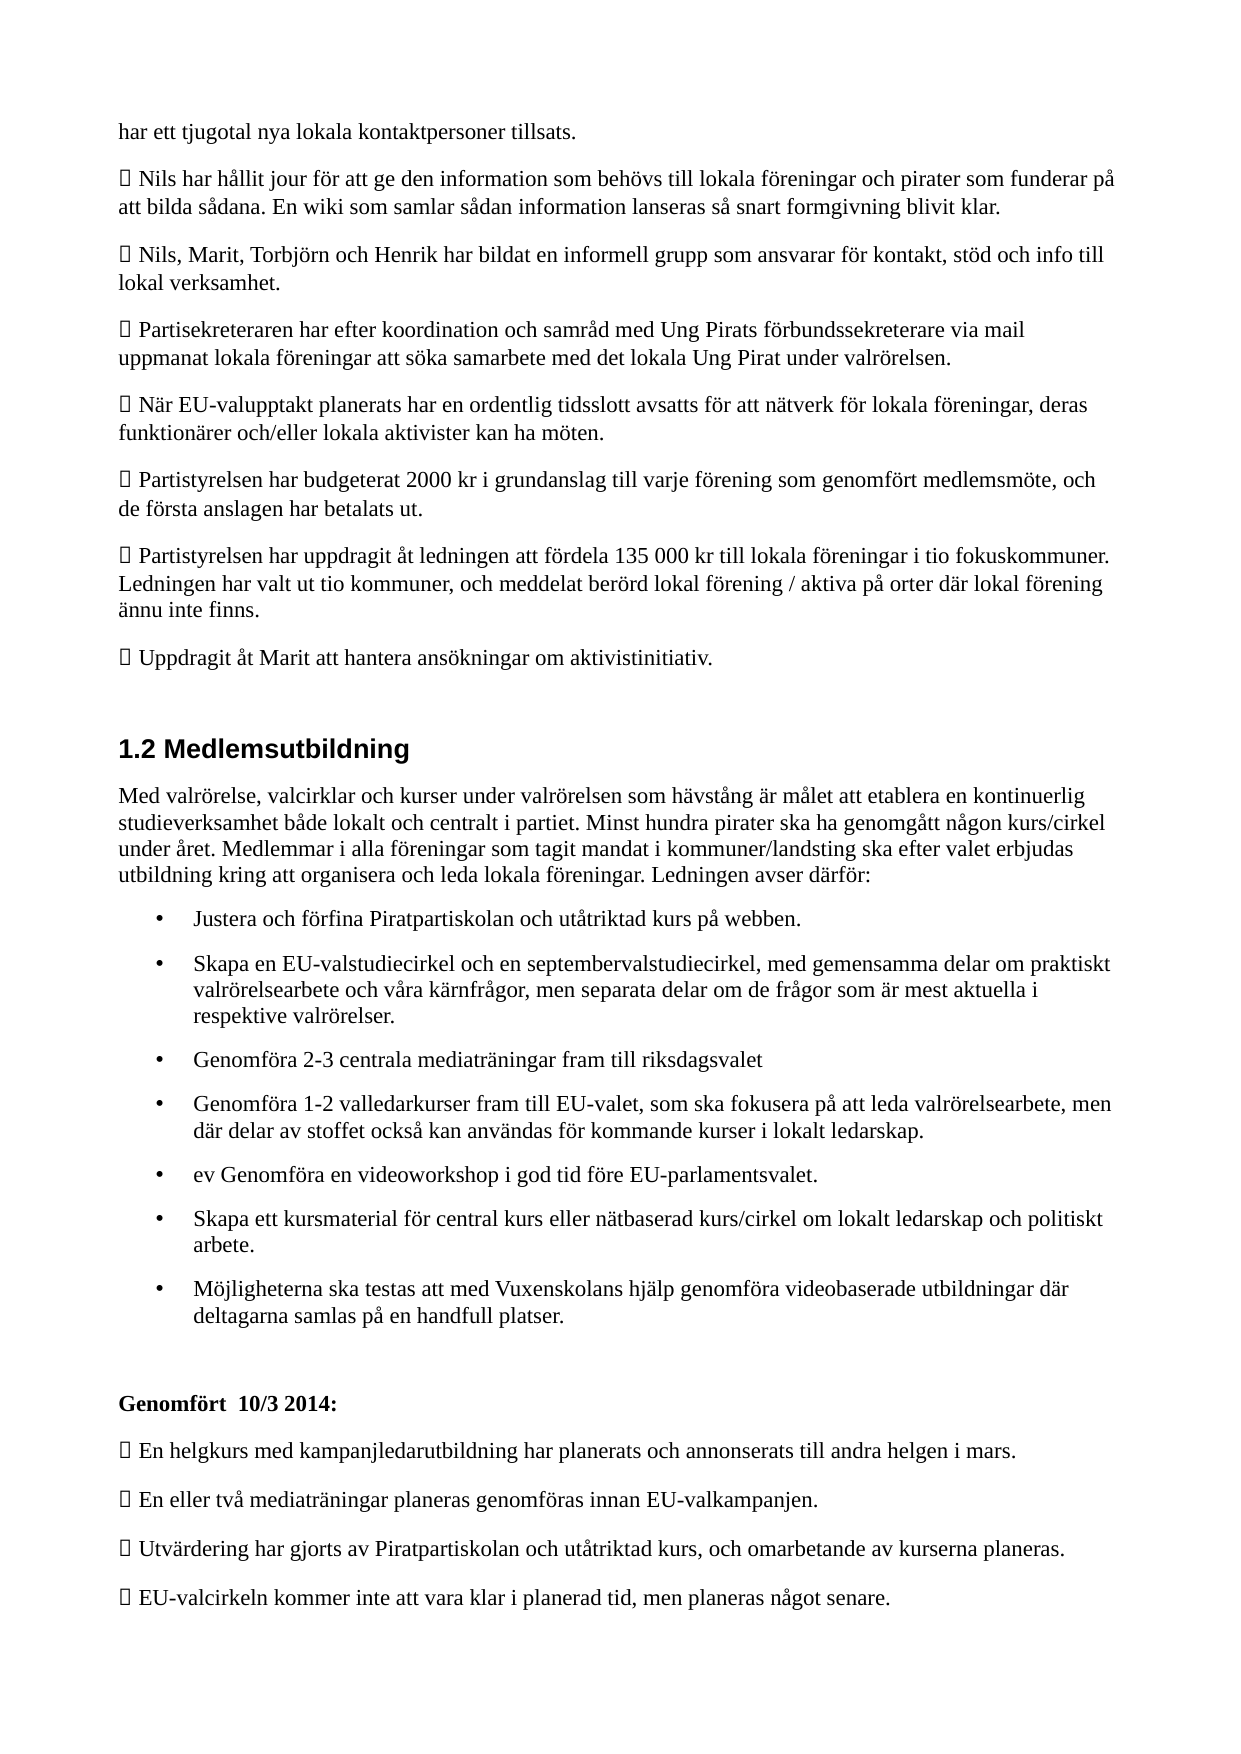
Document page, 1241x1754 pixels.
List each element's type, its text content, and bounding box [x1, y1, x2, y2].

text  Partistyrelsen har budgeterat 2000 kr i grundanslag till varje förening som genomfört medlemsmöte, och de första anslagen har betalats ut. [118, 463, 1122, 521]
text  EU-valcirkeln kommer inte att vara klar i planerad tid, men planeras något senare. [118, 1581, 1122, 1612]
text  När EU-valupptakt planerats har en ordentlig tidsslott avsatts för att nätverk för lokala föreningar, deras funktionärer och/eller lokala aktivister kan ha möten. [118, 388, 1122, 446]
text Genomfört 10/3 2014: [118, 1390, 1122, 1416]
list Möjligheterna ska testas att med Vuxenskolans hjälp genomföra videobaserade utbildningar där deltagarna samlas på en handfull platser. [156, 1275, 1122, 1328]
text  Nils har hållit jour för att ge den information som behövs till lokala föreningar och pirater som funderar på att bilda sådana. En wiki som samlar sådan information lanseras så snart formgivning blivit klar. [118, 162, 1122, 220]
text  Partisekreteraren har efter koordination och samråd med Ung Pirats förbundssekreterare via mail uppmanat lokala föreningar att söka samarbete med det lokala Ung Pirat under valrörelsen. [118, 313, 1122, 370]
list Skapa ett kursmaterial för central kurs eller nätbaserad kurs/cirkel om lokalt ledarskap och politiskt arbete. [156, 1205, 1122, 1258]
text 1.2 Medlemsutbildning [118, 733, 1122, 765]
list Genomföra 2-3 centrala mediaträningar fram till riksdagsvalet [156, 1046, 1122, 1073]
list Justera och förfina Piratpartiskolan och utåtriktad kurs på webben. [156, 906, 1122, 932]
text  En helgkurs med kampanjledarutbildning har planerats och annonserats till andra helgen i mars. [118, 1434, 1122, 1465]
text  Partistyrelsen har uppdragit åt ledningen att fördela 135 000 kr till lokala föreningar i tio fokuskommuner. Ledningen har valt ut tio kommuner, och meddelat berörd lokal förening / aktiva på orter där lokal förening ännu inte finns. [118, 539, 1122, 623]
text Med valrörelse, valcirklar och kurser under valrörelsen som hävstång är målet att etablera en kontinuerlig studieverksamhet både lokalt och centralt i partiet. Minst hundra pirater ska ha genomgått någon kurs/cirkel under året. Medlemmar i alla föreningar som tagit mandat i kommuner/landsting ska efter valet erbjudas utbildning kring att organisera och leda lokala föreningar. Ledningen avser därför: [118, 782, 1122, 888]
list Genomföra 1-2 valledarkurser fram till EU-valet, som ska fokusera på att leda valrörelsearbete, men där delar av stoffet också kan användas för kommande kurser i lokalt ledarskap. [156, 1090, 1122, 1143]
list Skapa en EU-valstudiecirkel och en septembervalstudiecirkel, med gemensamma delar om praktiskt valrörelsearbete och våra kärnfrågor, men separata delar om de frågor som är mest aktuella i respektive valrörelser. [156, 949, 1122, 1029]
text har ett tjugotal nya lokala kontaktpersoner tillsats. [118, 118, 1122, 144]
text  En eller två mediaträningar planeras genomföras innan EU-valkampanjen. [118, 1483, 1122, 1514]
text  Utvärdering har gjorts av Piratpartiskolan och utåtriktad kurs, och omarbetande av kurserna planeras. [118, 1532, 1122, 1563]
text  Uppdragit åt Marit att hantera ansökningar om aktivistinitiativ. [118, 640, 1122, 672]
list ev Genomföra en videoworkshop i god tid före EU-parlamentsvalet. [156, 1161, 1122, 1187]
text  Nils, Marit, Torbjörn och Henrik har bildat en informell grupp som ansvarar för kontakt, stöd och info till lokal verksamhet. [118, 237, 1122, 295]
